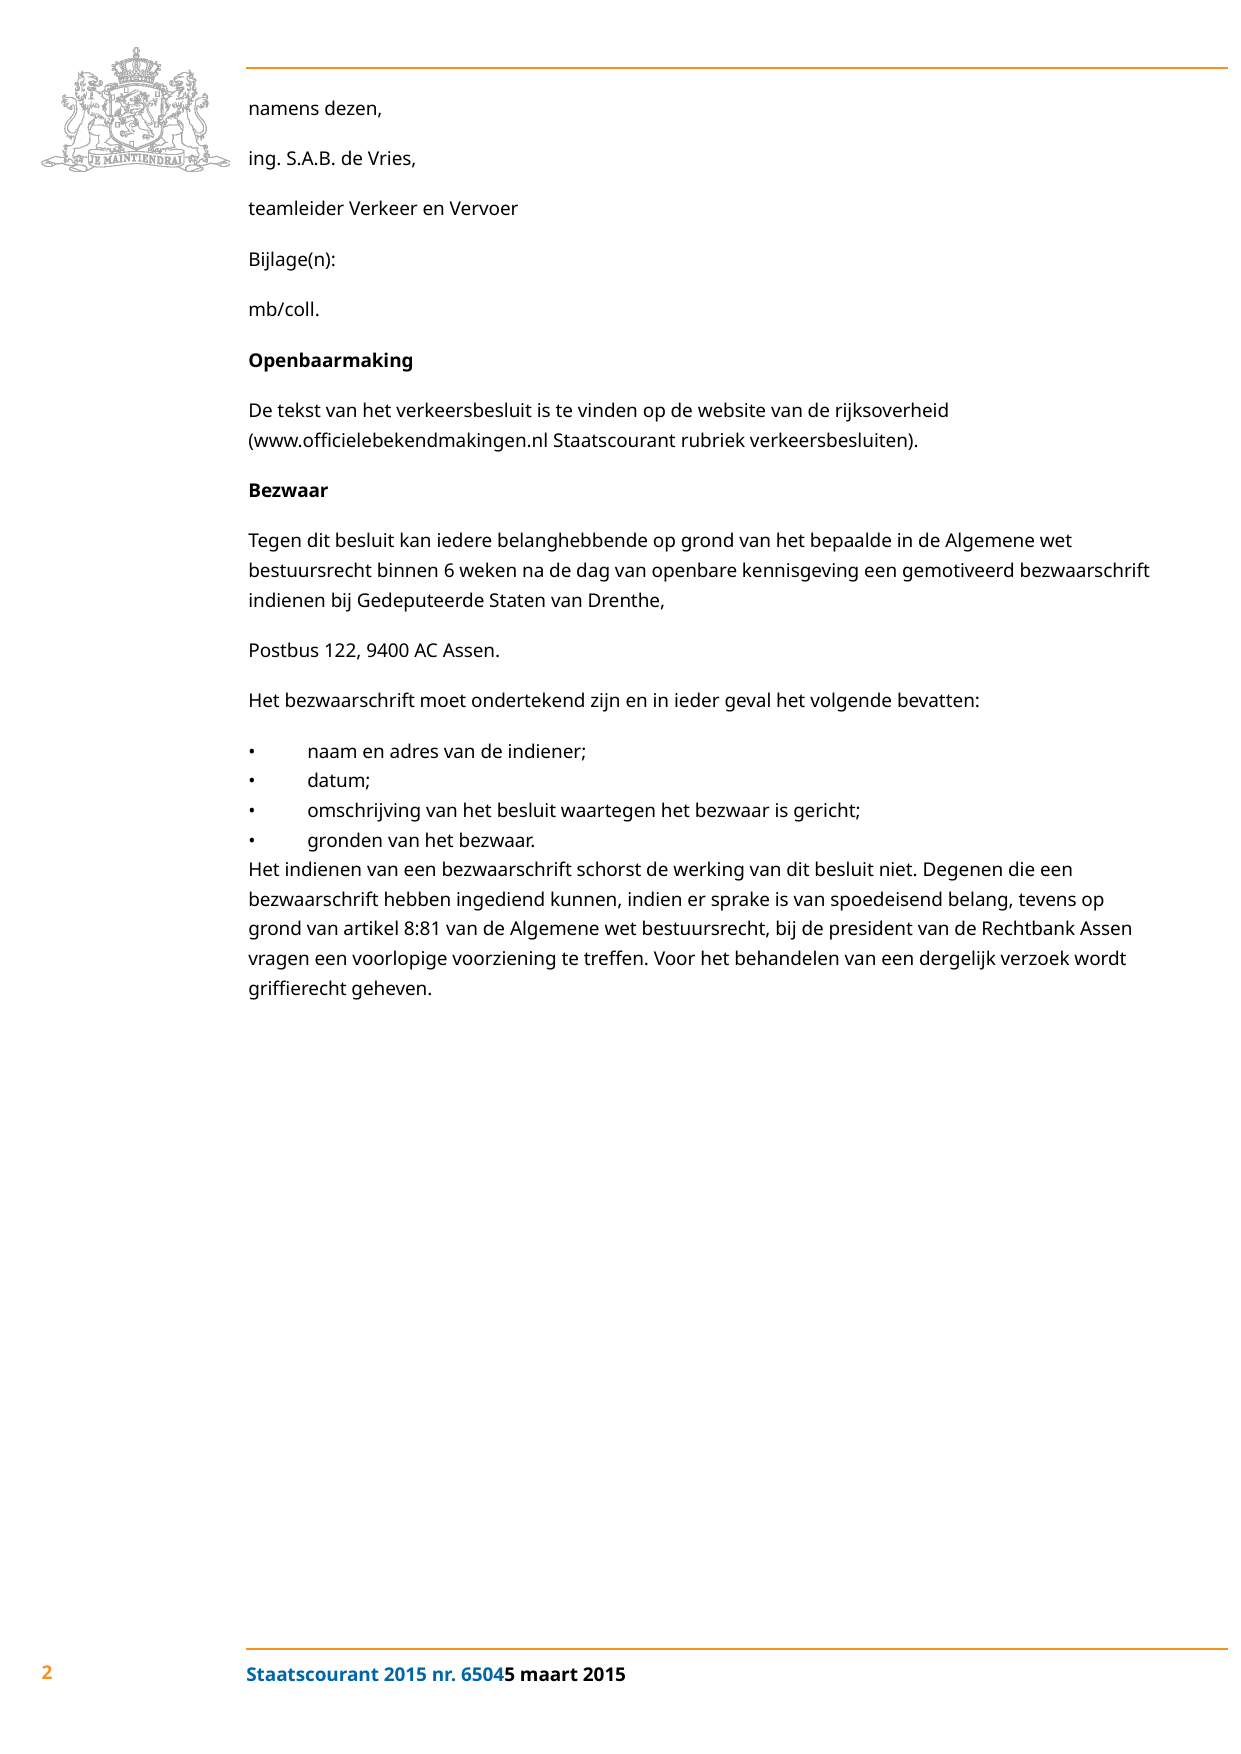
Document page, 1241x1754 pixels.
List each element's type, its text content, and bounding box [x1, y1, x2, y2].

text teamleider Verkeer en Vervoer [248, 196, 1152, 221]
text Postbus 122, 9400 AC Assen. [248, 637, 1152, 663]
picture [41, 47, 231, 172]
text Het indienen van een bezwaarschrift schorst de werking van dit besluit niet. Degenen die een bezwaarschrift hebben ingediend kunnen, indien er sprake is van spoedeisend belang, tevens op grond van artikel 8:81 van de Algemene wet bestuursrecht, bij de president van de Rechtbank Assen vragen een voorlopige voorziening te treffen. Voor het behandelen van een dergelijk verzoek wordt griffierecht geheven. [248, 856, 1152, 1001]
list naam en adres van de indiener; [248, 738, 1152, 764]
text Tegen dit besluit kan iedere belanghebbende op grond van het bepaalde in de Algemene wet bestuursrecht binnen 6 weken na de dag van openbare kennisgeving een gemotiveerd bezwaarschrift indienen bij Gedeputeerde Staten van Drenthe, [248, 528, 1152, 613]
text De tekst van het verkeersbesluit is te vinden op de website van de rijksoverheid (www.officielebekendmakingen.nl Staatscourant rubriek verkeersbesluiten). [248, 397, 1152, 453]
list omschrijving van het besluit waartegen het bezwaar is gericht; [248, 797, 1152, 823]
text Bijlage(n): [248, 246, 1152, 272]
text namens dezen, [248, 95, 1152, 121]
text ing. S.A.B. de Vries, [248, 145, 1152, 171]
list gronden van het bezwaar. [248, 827, 1152, 853]
text Openbaarmaking [248, 347, 1152, 373]
text Het bezwaarschrift moet ondertekend zijn en in ieder geval het volgende bevatten: [248, 688, 1152, 713]
list datum; [248, 768, 1152, 793]
text Bezwaar [248, 477, 1152, 503]
text mb/coll. [248, 296, 1152, 322]
